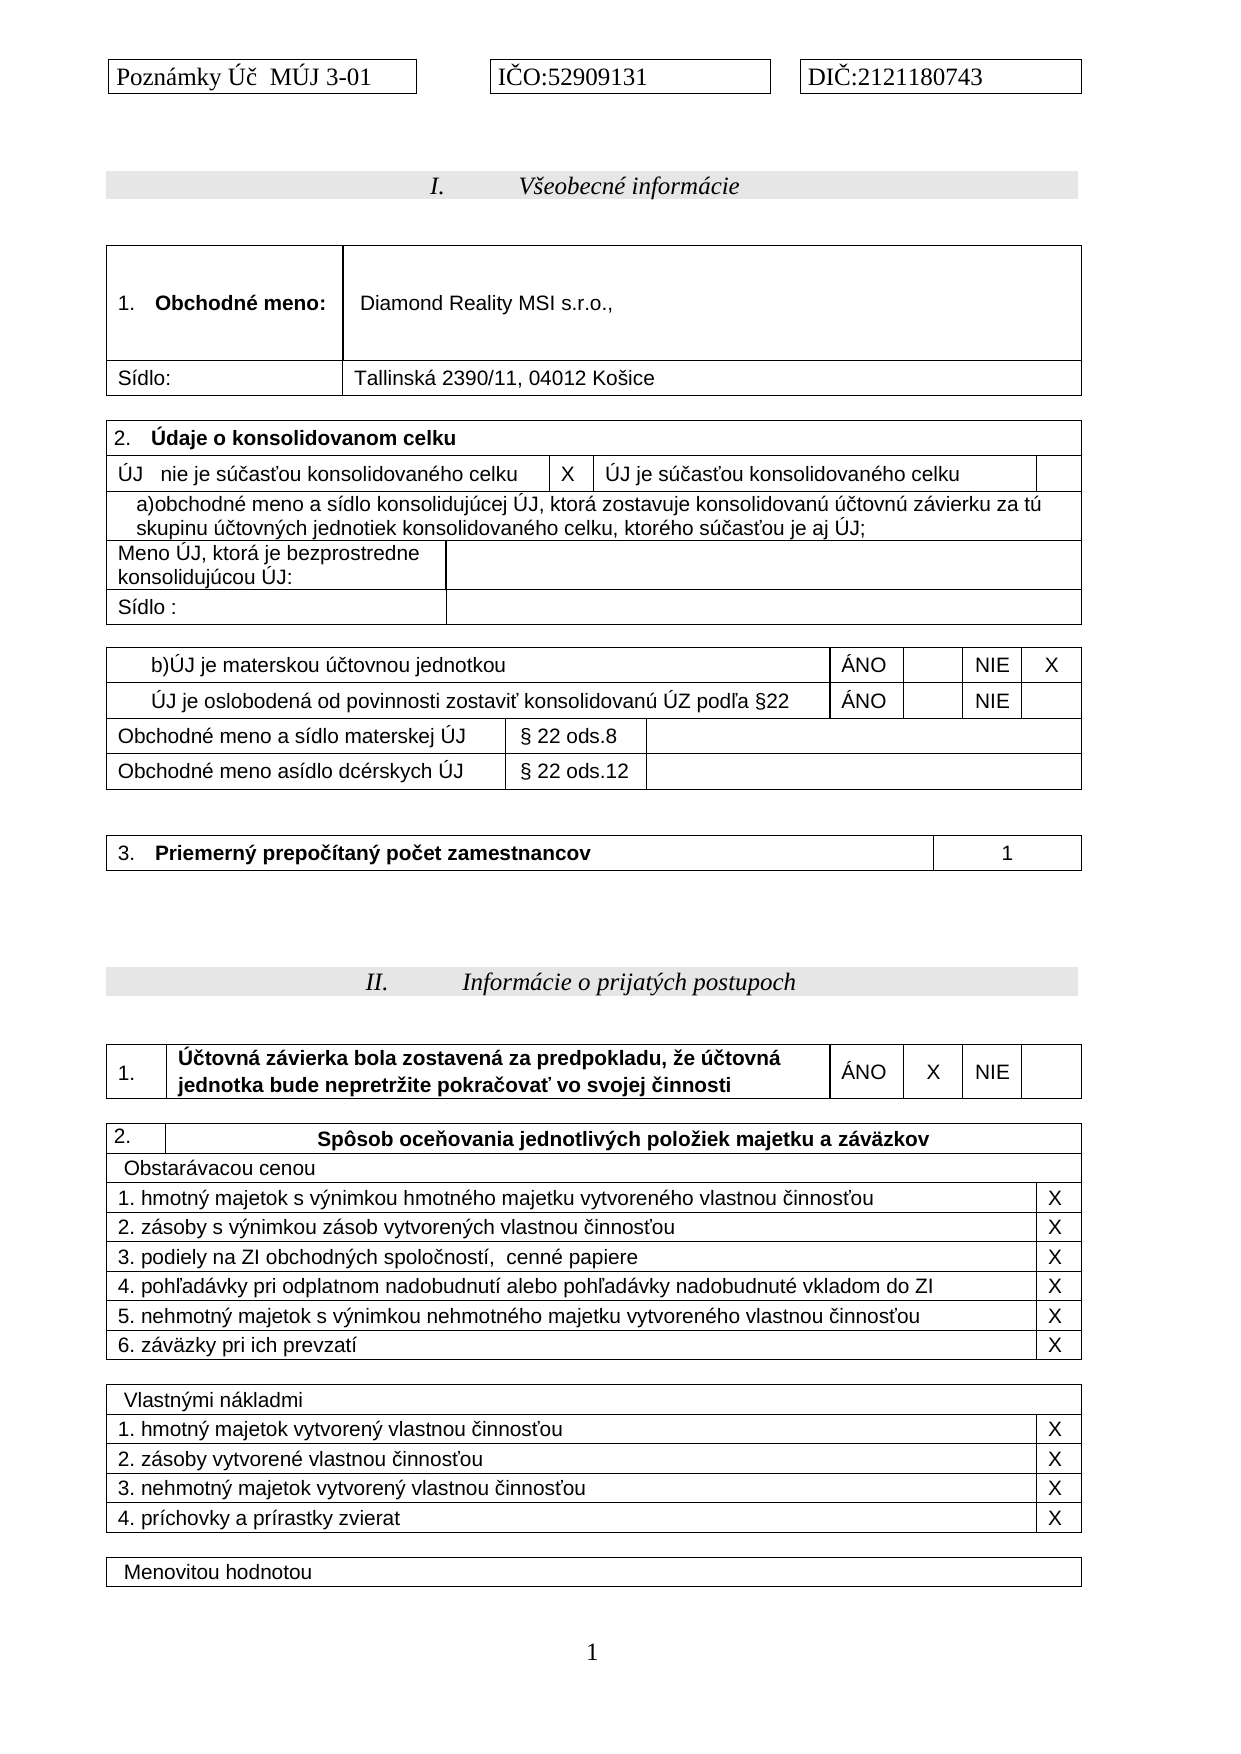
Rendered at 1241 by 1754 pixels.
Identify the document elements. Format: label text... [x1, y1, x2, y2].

table_header Obchodné meno: [107, 246, 342, 359]
table_cell [647, 719, 1081, 753]
table_cell 4. pohľadávky pri odplatnom nadobudnutí alebo pohľadávky nadobudnuté vkladom do ZI [107, 1272, 1036, 1300]
table_cell [1022, 683, 1081, 718]
table_header Účtovná závierka bola zostavená za predpokladu, že účtovná jednotka bude nepretržite pokračovať vo svojej činnosti [167, 1045, 829, 1098]
table_header ÁNO [831, 1045, 903, 1098]
list Informácie o prijatých postupoch [106, 967, 1078, 996]
table_cell [447, 590, 1081, 624]
table_cell X [1037, 1415, 1081, 1443]
table_cell 2. zásoby s výnimkou zásob vytvorených vlastnou činnosťou [107, 1213, 1036, 1241]
table_header ÁNO [831, 648, 903, 682]
table_header b)ÚJ je materskou účtovnou jednotkou [107, 648, 829, 682]
table_cell Sídlo: [107, 361, 342, 395]
table_header NIE [963, 1045, 1021, 1098]
table_cell X [1037, 1242, 1081, 1271]
table_cell Sídlo : [107, 590, 446, 624]
table_cell 3. nehmotný majetok vytvorený vlastnou činnosťou [107, 1474, 1036, 1502]
table_header X [1022, 648, 1081, 682]
table_cell X [1037, 1503, 1081, 1532]
table_cell Obstarávacou cenou [107, 1154, 1081, 1182]
table_cell [447, 541, 1081, 589]
table_cell Obchodné meno asídlo dcérskych ÚJ [107, 754, 505, 788]
table_cell X [1037, 1272, 1081, 1300]
table_header 1 [934, 836, 1081, 870]
table_cell 4. príchovky a prírastky zvierat [107, 1503, 1036, 1532]
table_cell Obchodné meno a sídlo materskej ÚJ [107, 719, 505, 753]
table_cell Meno ÚJ, ktorá je bezprostredne konsolidujúcou ÚJ: [107, 541, 445, 589]
list Všeobecné informácie [106, 171, 1078, 199]
table_cell X [1037, 1474, 1081, 1502]
table_cell ÚJ je súčasťou konsolidovaného celku [594, 456, 1036, 491]
table_cell X [1037, 1331, 1081, 1359]
table_cell [904, 683, 962, 718]
table_cell Tallinská 2390/11, 04012 Košice [343, 361, 1081, 395]
table_header [107, 1045, 166, 1098]
table_header Diamond Reality MSI s.r.o., [344, 246, 1081, 359]
table_cell ÚJ nie je súčasťou konsolidovaného celku [107, 456, 549, 491]
table_header X [904, 1045, 962, 1098]
table_cell X [1037, 1301, 1081, 1330]
table_header Menovitou hodnotou [107, 1558, 1081, 1586]
table_cell X [1037, 1183, 1081, 1212]
table_header Vlastnými nákladmi [107, 1385, 1081, 1414]
table_cell [647, 754, 1081, 788]
table_cell 2. zásoby vytvorené vlastnou činnosťou [107, 1444, 1036, 1473]
table_cell 5. nehmotný majetok s výnimkou nehmotného majetku vytvoreného vlastnou činnosťou [107, 1301, 1036, 1330]
table_cell ÚJ je oslobodená od povinnosti zostaviť konsolidovanú ÚZ podľa §22 [107, 683, 829, 718]
table_cell NIE [963, 683, 1021, 718]
table_cell 3. podiely na ZI obchodných spoločností, cenné papiere [107, 1242, 1036, 1271]
table_cell [1037, 456, 1081, 491]
table_cell X [550, 456, 593, 491]
table_cell a)obchodné meno a sídlo konsolidujúcej ÚJ, ktorá zostavuje konsolidovanú účtovnú závierku za tú skupinu účtovných jednotiek konsolidovaného celku, ktorého súčasťou je aj ÚJ; [107, 492, 1081, 540]
table_cell 6. záväzky pri ich prevzatí [107, 1331, 1036, 1359]
table_cell X [1037, 1444, 1081, 1473]
table_cell § 22 ods.12 [506, 754, 646, 788]
table_cell § 22 ods.8 [506, 719, 646, 753]
table_cell 1. hmotný majetok s výnimkou hmotného majetku vytvoreného vlastnou činnosťou [107, 1183, 1036, 1212]
table_cell 1. hmotný majetok vytvorený vlastnou činnosťou [107, 1415, 1036, 1443]
table_header Údaje o konsolidovanom celku [107, 421, 1081, 455]
table_header NIE [963, 648, 1021, 682]
table_header Spôsob oceňovania jednotlivých položiek majetku a záväzkov [166, 1124, 1081, 1153]
table_header [1022, 1045, 1081, 1098]
table_header Priemerný prepočítaný počet zamestnancov [107, 836, 933, 870]
table_header [904, 648, 962, 682]
table_cell ÁNO [831, 683, 903, 718]
table_cell X [1037, 1213, 1081, 1241]
table_header [107, 1124, 165, 1153]
